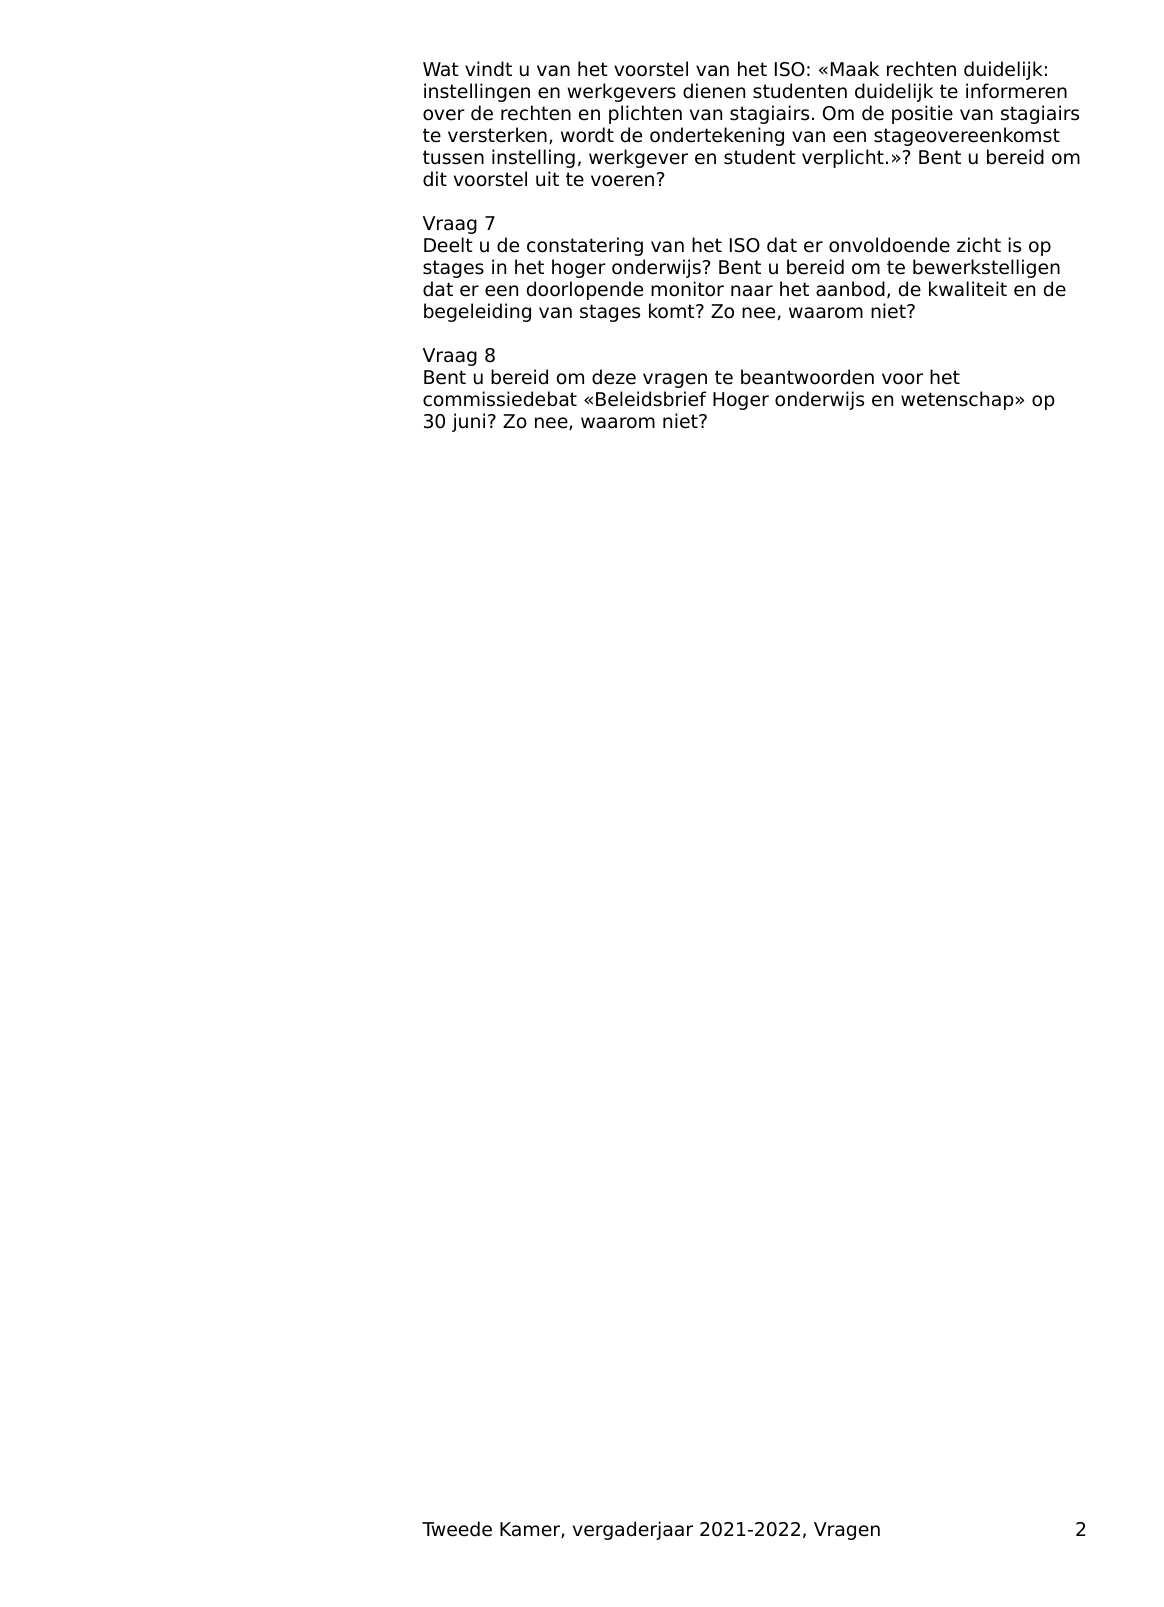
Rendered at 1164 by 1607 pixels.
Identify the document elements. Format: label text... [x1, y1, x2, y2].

text Wat vindt u van het voorstel van het ISO: «Maak rechten duidelijk: instellingen en werkgevers dienen studenten duidelijk te informeren over de rechten en plichten van stagiairs. Om de positie van stagiairs te versterken, wordt de ondertekening van een stageovereenkomst tussen instelling, werkgever en student verplicht.»? Bent u bereid om dit voorstel uit te voeren? [422, 59, 1087, 191]
text Vraag 8 [422, 345, 1087, 367]
text Bent u bereid om deze vragen te beantwoorden voor het commissiedebat «Beleidsbrief Hoger onderwijs en wetenschap» op 30 juni? Zo nee, waarom niet? [422, 367, 1087, 433]
text Deelt u de constatering van het ISO dat er onvoldoende zicht is op stages in het hoger onderwijs? Bent u bereid om te bewerkstelligen dat er een doorlopende monitor naar het aanbod, de kwaliteit en de begeleiding van stages komt? Zo nee, waarom niet? [422, 235, 1087, 323]
text Vraag 7 [422, 213, 1087, 235]
